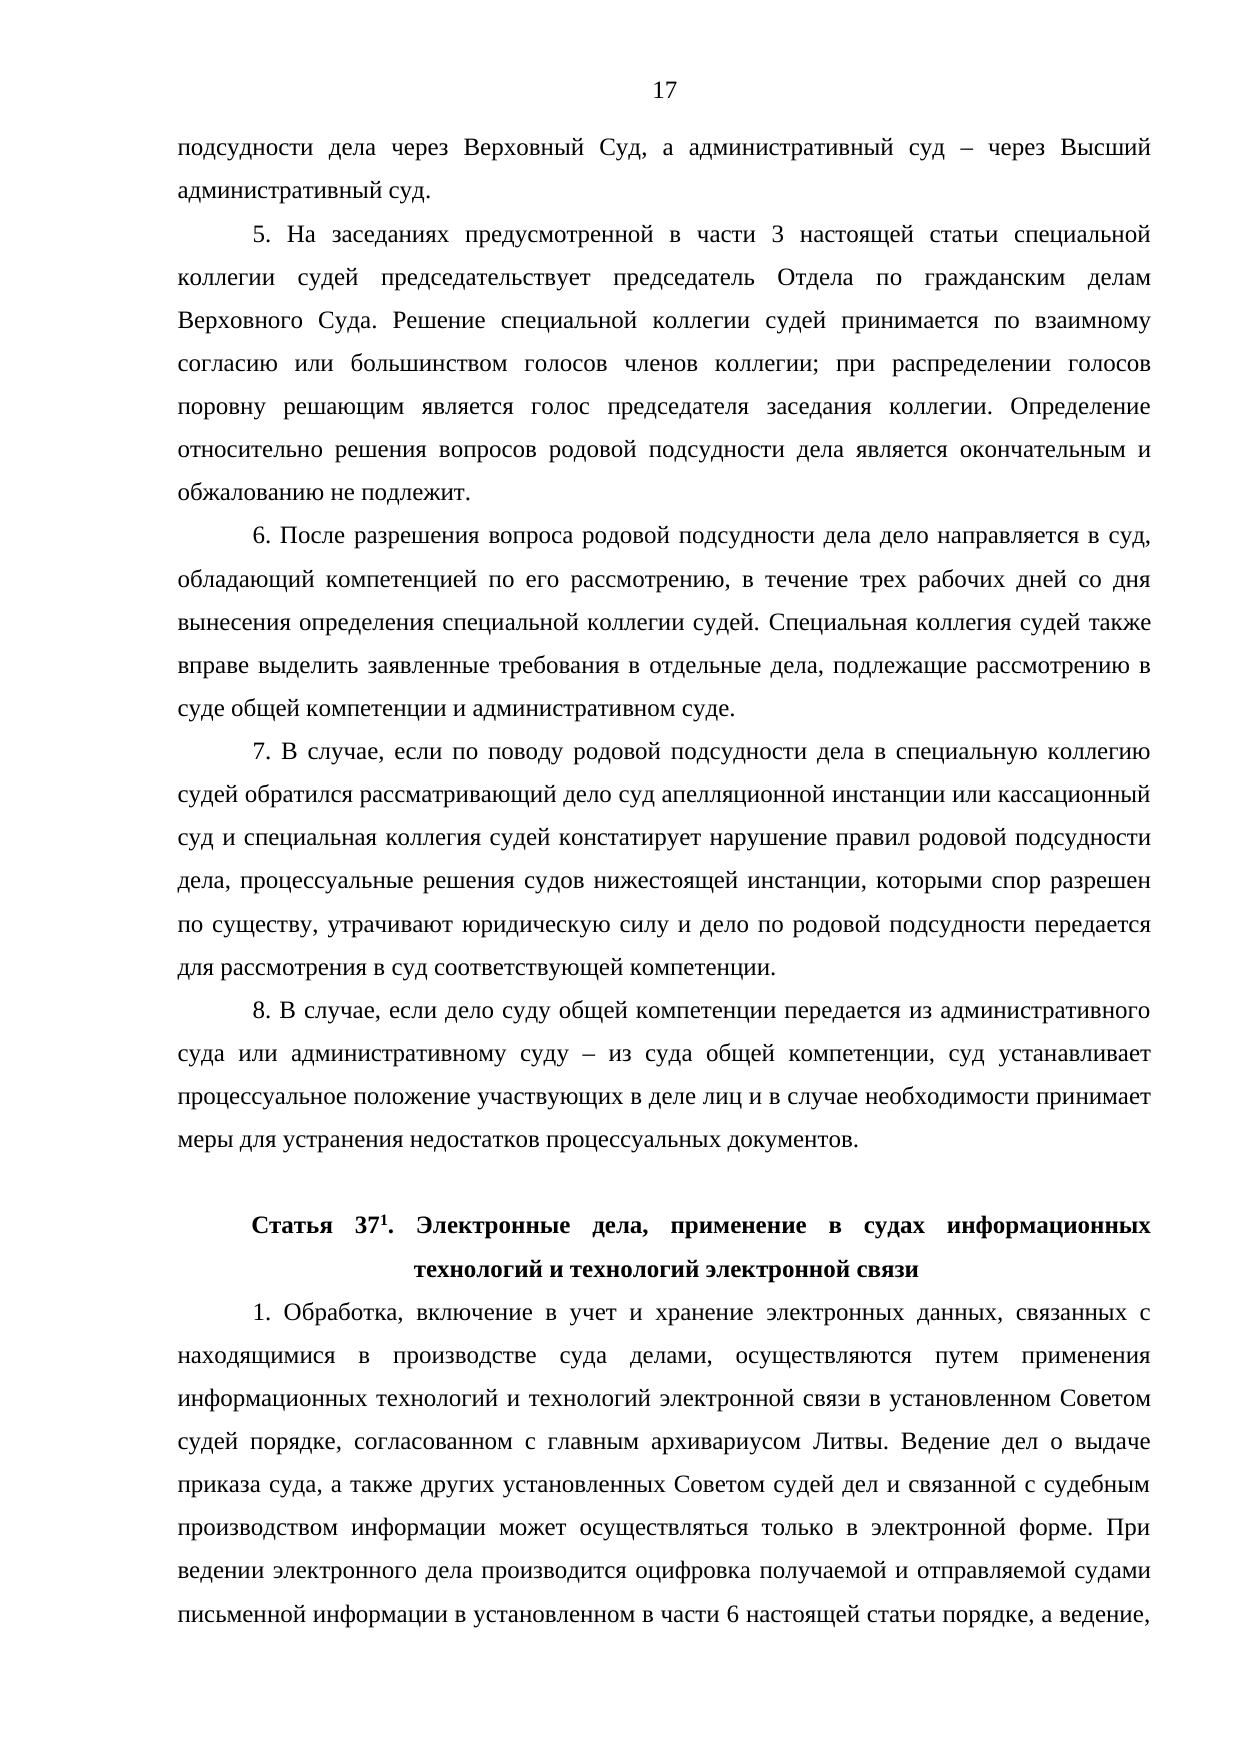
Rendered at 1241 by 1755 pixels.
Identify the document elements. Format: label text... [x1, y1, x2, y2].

text 8. В случае, если дело суду общей компетенции передается из административного суда или административному суду – из суда общей компетенции, суд устанавливает процессуальное положение участвующих в деле лиц и в случае необходимости принимает меры для устранения недостатков процессуальных документов. [177, 995, 1152, 1153]
text Статья 371. Электронные дела, применение в судах информационных технологий и технологий электронной связи [251, 1211, 1152, 1282]
text 6. После разрешения вопроса родовой подсудности дела дело направляется в суд, обладающий компетенцией по его рассмотрению, в течение трех рабочих дней со дня вынесения определения специальной коллегии судей. Специальная коллегия судей также вправе выделить заявленные требования в отдельные дела, подлежащие рассмотрению в суде общей компетенции и административном суде. [177, 521, 1152, 722]
text 7. В случае, если по поводу родовой подсудности дела в специальную коллегию судей обратился рассматривающий дело суд апелляционной инстанции или кассационный суд и специальная коллегия судей констатирует нарушение правил родовой подсудности дела, процессуальные решения судов нижестоящей инстанции, которыми спор разрешен по существу, утрачивают юридическую силу и дело по родовой подсудности передается для рассмотрения в суд соответствующей компетенции. [177, 736, 1152, 981]
text подсудности дела через Верховный Суд, а административный суд – через Высший административный суд. [177, 132, 1152, 204]
text 1. Обработка, включение в учет и хранение электронных данных, связанных с находящимися в производстве суда делами, осуществляются путем применения информационных технологий и технологий электронной связи в установленном Советом судей порядке, согласованном с главным архивариусом Литвы. Ведение дел о выдаче приказа суда, а также других установленных Советом судей дел и связанной с судебным производством информации может осуществляться только в электронной форме. При ведении электронного дела производится оцифровка получаемой и отправляемой судами письменной информации в установленном в части 6 настоящей статьи порядке, а ведение, [177, 1297, 1152, 1627]
text 5. На заседаниях предусмотренной в части 3 настоящей статьи специальной коллегии судей председательствует председатель Отдела по гражданским делам Верховного Суда. Решение специальной коллегии судей принимается по взаимному согласию или большинством голосов членов коллегии; при распределении голосов поровну решающим является голос председателя заседания коллегии. Определение относительно решения вопросов родовой подсудности дела является окончательным и обжалованию не подлежит. [177, 219, 1152, 506]
